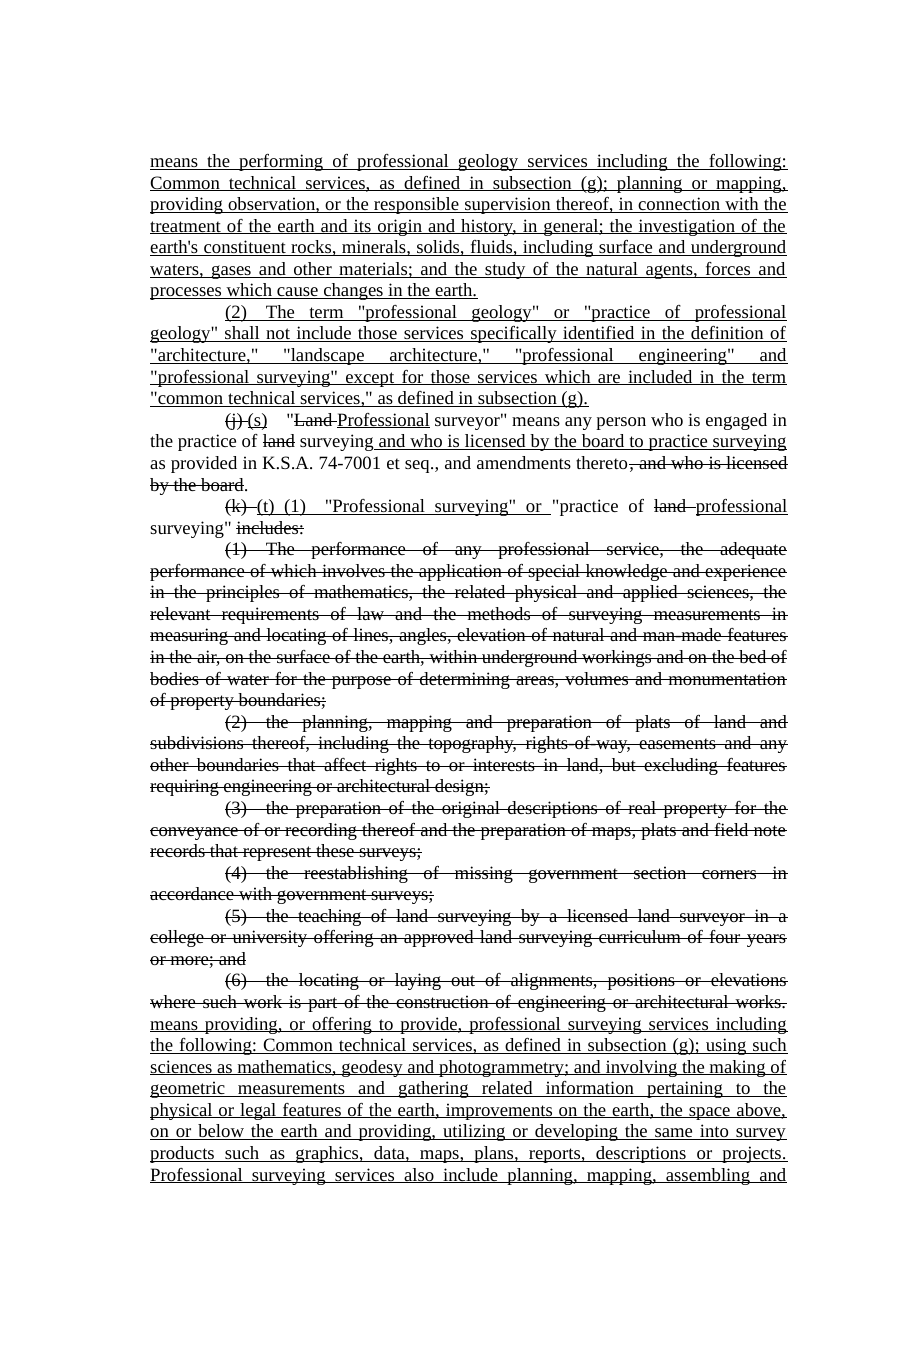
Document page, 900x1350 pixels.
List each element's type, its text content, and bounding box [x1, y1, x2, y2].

text (6) the locating or laying out of alignments, positions or elevations where such work is part of the construction of engineering or architectural works. means providing, or offering to provide, professional surveying services including the following: Common technical services, as defined in subsection (g); using such sciences as mathematics, geodesy and photogrammetry; and involving the making of geometric measurements and gathering related information pertaining to the physical or legal features of the earth, improvements on the earth, the space above, on or below the earth and providing, utilizing or developing the same into survey products such as graphics, data, maps, plans, reports, descriptions or projects. Professional surveying services also include planning, mapping, assembling and interpreting gathered measurements and information related to any one or more of the following: [150, 969, 787, 1003]
text (1) The performance of any professional service, the adequate performance of which involves the application of special knowledge and experience in the principles of mathematics, the related physical and applied sciences, the relevant requirements of law and the methods of surveying measurements in measuring and locating of lines, angles, elevation of natural and man-made features in the air, on the surface of the earth, within underground workings and on the bed of bodies of water for the purpose of determining areas, volumes and monumentation of property boundaries; [150, 616, 787, 636]
text (1) The performance of any professional service, the adequate performance of which involves the application of special knowledge and experience in the principles of mathematics, the related physical and applied sciences, the relevant requirements of law and the methods of surveying measurements in measuring and locating of lines, angles, elevation of natural and man-made features in the air, on the surface of the earth, within underground workings and on the bed of bodies of water for the purpose of determining areas, volumes and monumentation of property boundaries; [150, 637, 787, 658]
text (5) the teaching of land surveying by a licensed land surveyor in a college or university offering an approved land surveying curriculum of four years or more; and [150, 905, 787, 938]
text (1) The performance of any professional service, the adequate performance of which involves the application of special knowledge and experience in the principles of mathematics, the related physical and applied sciences, the relevant requirements of law and the methods of surveying measurements in measuring and locating of lines, angles, elevation of natural and man-made features in the air, on the surface of the earth, within underground workings and on the bed of bodies of water for the purpose of determining areas, volumes and monumentation of property boundaries; [150, 538, 787, 572]
text (j) (s) "Land Professional surveyor" means any person who is engaged in the practice of land surveying and who is licensed by the board to practice surveying as provided in K.S.A. 74-7001 et seq., and amendments thereto, and who is licensed by the board. [150, 409, 787, 495]
text (2) the planning, mapping and preparation of plats of land and subdivisions thereof, including the topography, rights-of-way, easements and any other boundaries that affect rights to or interests in land, but excluding features requiring engineering or architectural design; [150, 745, 787, 766]
text processes which cause changes in the earth. [150, 278, 787, 301]
text means the performing of professional geology services including the following: [150, 150, 787, 169]
text (5) the teaching of land surveying by a licensed land surveyor in a college or university offering an approved land surveying curriculum of four years or more; and [150, 939, 787, 969]
text (1) The performance of any professional service, the adequate performance of which involves the application of special knowledge and experience in the principles of mathematics, the related physical and applied sciences, the relevant requirements of law and the methods of surveying measurements in measuring and locating of lines, angles, elevation of natural and man-made features in the air, on the surface of the earth, within underground workings and on the bed of bodies of water for the purpose of determining areas, volumes and monumentation of property boundaries; [150, 594, 787, 615]
text "common technical services," as defined in subsection (g). [150, 385, 787, 409]
text (2) The term "professional geology" or "practice of professional geology" shall not include those services specifically identified in the definition of [150, 301, 787, 341]
text waters, gases and other materials; and the study of the natural agents, forces and [150, 256, 787, 277]
text (4) the reestablishing of missing government section corners in accordance with government surveys; [150, 862, 787, 905]
text (1) The performance of any professional service, the adequate performance of which involves the application of special knowledge and experience in the principles of mathematics, the related physical and applied sciences, the relevant requirements of law and the methods of surveying measurements in measuring and locating of lines, angles, elevation of natural and man-made features in the air, on the surface of the earth, within underground workings and on the bed of bodies of water for the purpose of determining areas, volumes and monumentation of property boundaries; [150, 573, 787, 593]
text Common technical services, as defined in subsection (g); planning or mapping, [150, 170, 787, 190]
text (1) The performance of any professional service, the adequate performance of which involves the application of special knowledge and experience in the principles of mathematics, the related physical and applied sciences, the relevant requirements of law and the methods of surveying measurements in measuring and locating of lines, angles, elevation of natural and man-made features in the air, on the surface of the earth, within underground workings and on the bed of bodies of water for the purpose of determining areas, volumes and monumentation of property boundaries; [150, 680, 787, 711]
text providing observation, or the responsible supervision thereof, in connection with the [150, 191, 787, 212]
text (3) the preparation of the original descriptions of real property for the conveyance of or recording thereof and the preparation of maps, plats and field note records that represent these surveys; [150, 797, 787, 830]
text "professional surveying" except for those services which are included in the term [150, 364, 787, 384]
text earth's constituent rocks, minerals, solids, fluids, including surface and underground [150, 234, 787, 255]
text (3) the preparation of the original descriptions of real property for the conveyance of or recording thereof and the preparation of maps, plats and field note records that represent these surveys; [150, 831, 787, 862]
text (2) the planning, mapping and preparation of plats of land and subdivisions thereof, including the topography, rights-of-way, easements and any other boundaries that affect rights to or interests in land, but excluding features requiring engineering or architectural design; [150, 767, 787, 797]
text (2) the planning, mapping and preparation of plats of land and subdivisions thereof, including the topography, rights-of-way, easements and any other boundaries that affect rights to or interests in land, but excluding features requiring engineering or architectural design; [150, 711, 787, 744]
text (1) The performance of any professional service, the adequate performance of which involves the application of special knowledge and experience in the principles of mathematics, the related physical and applied sciences, the relevant requirements of law and the methods of surveying measurements in measuring and locating of lines, angles, elevation of natural and man-made features in the air, on the surface of the earth, within underground workings and on the bed of bodies of water for the purpose of determining areas, volumes and monumentation of property boundaries; [150, 659, 787, 679]
text treatment of the earth and its origin and history, in general; the investigation of the [150, 213, 787, 233]
text "architecture," "landscape architecture," "professional engineering" and [150, 342, 787, 363]
text (k) (t) (1) "Professional surveying" or "practice of land professional surveying" includes: [150, 495, 787, 538]
